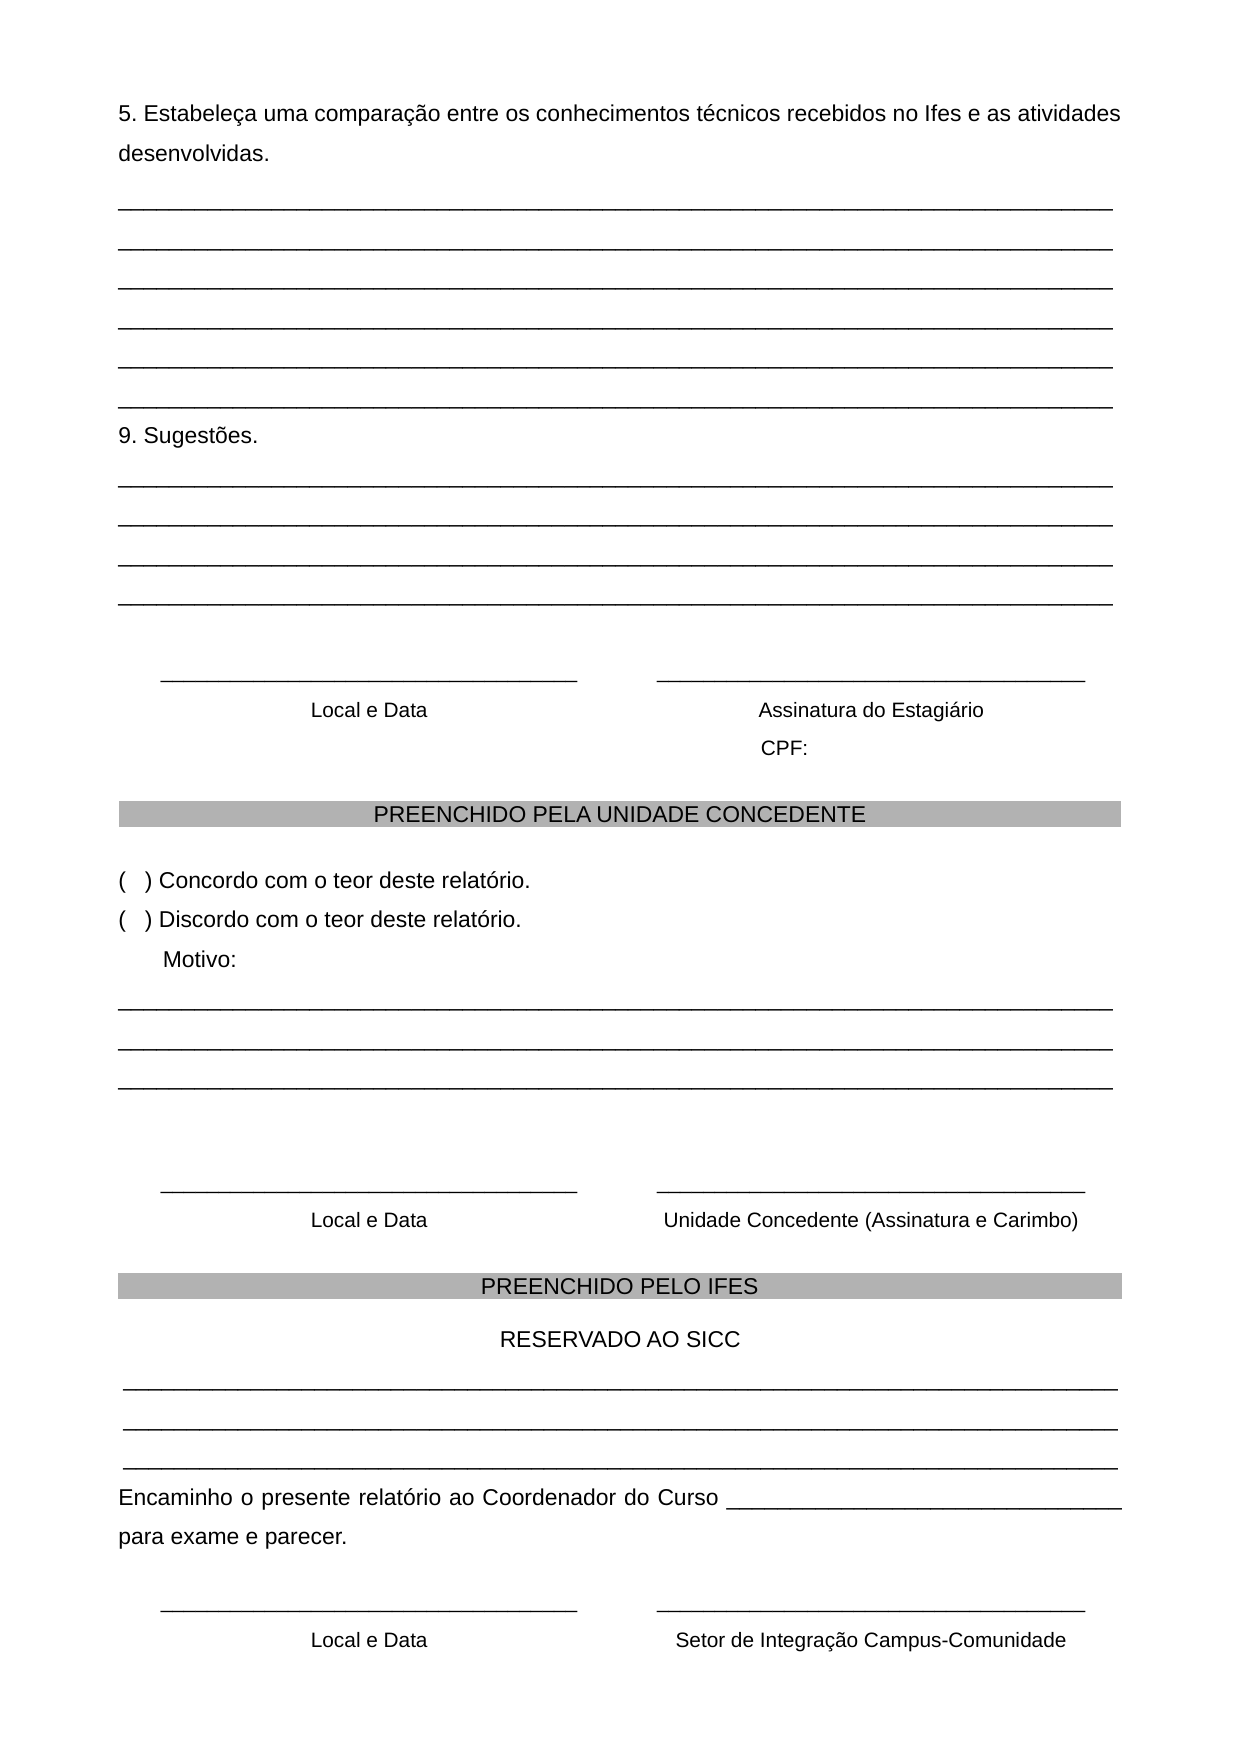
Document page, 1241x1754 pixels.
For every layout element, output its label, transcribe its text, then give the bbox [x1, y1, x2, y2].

text PREENCHIDO PELA UNIDADE CONCEDENTE [118, 801, 1122, 827]
table_cell Setor de Integração Campus-Comunidade [620, 1628, 1122, 1651]
table_header ____________________________________ [118, 659, 620, 698]
text ( ) Discordo com o teor deste relatório. [118, 906, 1122, 933]
text ____________________________________________________________________________________________________________________________________________________________________________________________________________________________________________________________________________________________________________________________________________________________________________________________________________________________________________________________________________________ [118, 185, 1122, 409]
table_cell Local e Data [118, 698, 620, 775]
text ________________________________________________________________________________________________________________________________________________________________________________________________________________________________________________________________________________________________________________________ [118, 462, 1122, 606]
text ( ) Concordo com o teor deste relatório. [118, 867, 1122, 893]
text 9. Sugestões. [118, 422, 1122, 448]
table_header _____________________________________ [620, 1589, 1122, 1627]
table_cell Local e Data [118, 1208, 620, 1247]
table_header _____________________________________ [620, 1170, 1122, 1208]
text RESERVADO AO SICC [118, 1326, 1122, 1352]
text 5. Estabeleça uma comparação entre os conhecimentos técnicos recebidos no Ifes e as atividades desenvolvidas. [118, 100, 1122, 166]
table_cell Local e Data [118, 1628, 620, 1651]
table_header ____________________________________ [118, 1170, 620, 1208]
table_cell Assinatura do Estagiário CPF: [620, 698, 1122, 775]
table_header ____________________________________ [118, 1589, 620, 1627]
text Motivo: [118, 946, 1122, 972]
text __________________________________________________________________________________________________________________________________________________________________________________________________________________________________________ [118, 985, 1122, 1091]
table_header _____________________________________ [620, 659, 1122, 698]
text __________________________________________________________________________________________________________________________________________________________________________________________________________________________________________ [118, 1365, 1122, 1471]
text Encaminho o presente relatório ao Coordenador do Curso _______________________________ para exame e parecer. [118, 1484, 1122, 1549]
table_cell Unidade Concedente (Assinatura e Carimbo) [620, 1208, 1122, 1247]
text PREENCHIDO PELO IFES [118, 1273, 1122, 1299]
